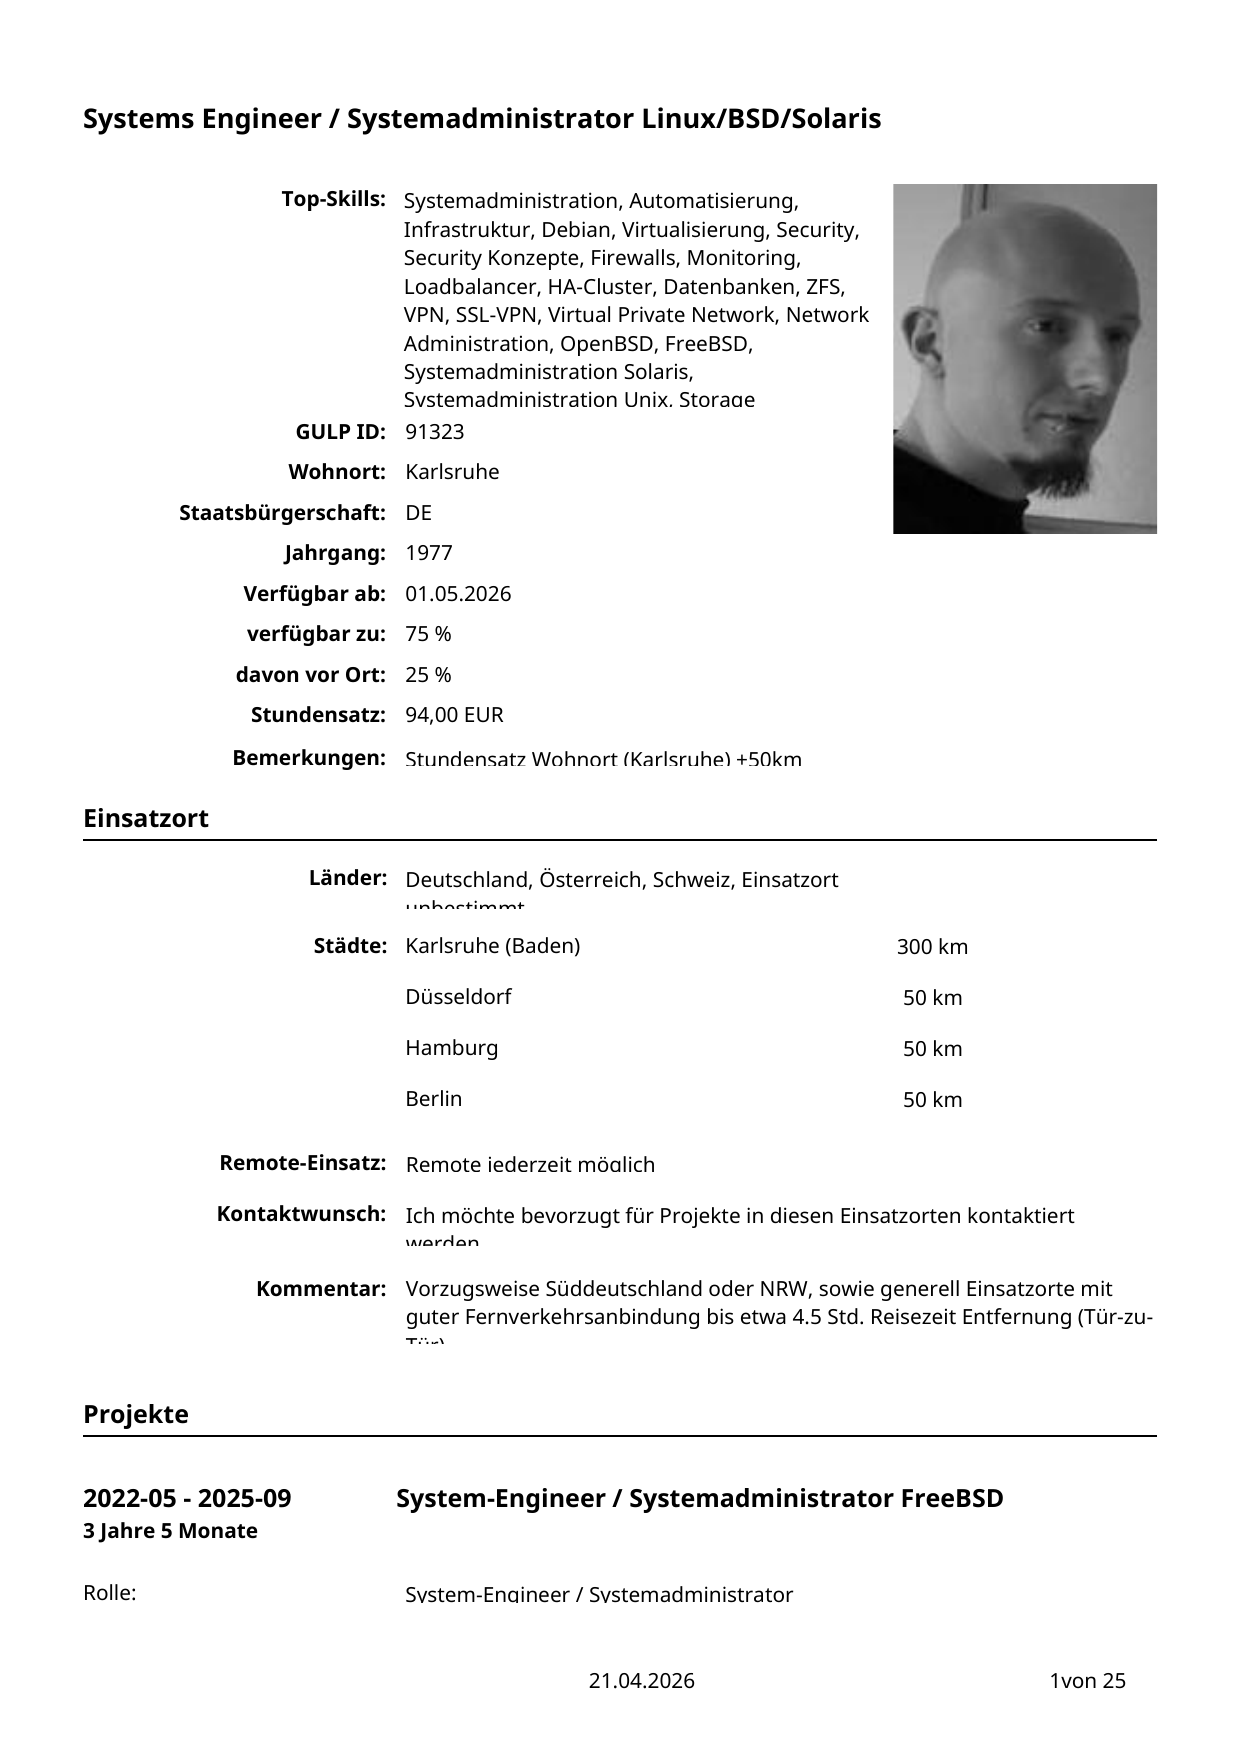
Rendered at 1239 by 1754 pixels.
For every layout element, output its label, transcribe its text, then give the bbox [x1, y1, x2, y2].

table_cell [1157, 1634, 1198, 1695]
table_cell Bemerkungen: [83, 735, 395, 776]
table_cell davon vor Ort: [83, 654, 395, 694]
table_header 1 [957, 1634, 1061, 1695]
table_cell [396, 1625, 566, 1633]
table_cell [83, 1238, 395, 1260]
table_cell [1198, 1634, 1239, 1695]
table_cell [396, 841, 566, 855]
table_cell [83, 1313, 395, 1356]
table_header [715, 1634, 957, 1695]
table_header Top-Skills: [83, 185, 395, 225]
table_cell [1157, 906, 1198, 919]
table_cell [1157, 1547, 1198, 1566]
table_header Kontaktwunsch: [83, 1187, 395, 1238]
table_cell [1198, 1397, 1239, 1437]
table_cell [890, 1356, 1157, 1397]
table_cell [0, 1476, 83, 1517]
table_cell [1157, 1437, 1198, 1457]
table_header Ich möchte bevorzugt für Projekte in diesen Einsatzorten kontaktiert werden. [395, 1189, 1155, 1258]
table_cell [1157, 971, 1198, 1127]
table_cell [1157, 1127, 1198, 1136]
table_cell [83, 784, 396, 801]
table_cell [0, 1617, 83, 1624]
table_cell [1157, 1625, 1198, 1633]
table_header [0, 0, 83, 82]
table_cell [83, 841, 396, 855]
table_header Remote jederzeit möglich [395, 1138, 1155, 1184]
table_header [890, 0, 1157, 82]
table_header 21.04.2026 [569, 1634, 715, 1695]
table_cell [1157, 801, 1198, 841]
table_cell Karlsruhe [396, 454, 890, 490]
table_header Karlsruhe (Baden) [396, 922, 706, 968]
table_cell [1198, 855, 1239, 906]
table_cell [1198, 185, 1239, 411]
table_header GULP ID: [83, 411, 395, 451]
table_cell [0, 83, 83, 154]
table_cell [396, 1634, 566, 1695]
table_cell 50 km [710, 1075, 1155, 1122]
table_cell [1198, 1566, 1239, 1617]
table_cell [1157, 1136, 1198, 1187]
table_header von 25 [1061, 1634, 1156, 1695]
table_header Remote-Einsatz: [83, 1136, 395, 1187]
table_cell [0, 1397, 83, 1437]
table_cell [890, 1625, 1157, 1633]
table_cell [1198, 801, 1239, 841]
table_cell [0, 906, 83, 919]
table_cell [0, 1547, 83, 1566]
table_cell [890, 784, 1157, 801]
table_cell Deutschland, Österreich, Schweiz, Einsatzort unbestimmt [396, 857, 890, 917]
table_cell 1977 [396, 535, 890, 571]
table_cell [0, 971, 83, 1127]
table_cell System-Engineer / Systemadministrator [396, 1568, 1198, 1615]
table_cell 50 km [710, 973, 1155, 1019]
table_cell [396, 1127, 566, 1136]
table_cell [890, 1617, 1157, 1624]
table_cell [1158, 185, 1198, 411]
table_cell Wohnort: [83, 451, 395, 492]
table_cell [566, 1457, 890, 1476]
table_cell [566, 1547, 890, 1566]
table_cell [1198, 784, 1239, 801]
table_cell [396, 776, 890, 784]
table_cell 01.05.2026 [396, 575, 890, 611]
table_cell [1157, 1187, 1198, 1262]
table_cell Verfügbar ab: [83, 573, 395, 613]
table_cell 25 % [396, 656, 890, 692]
table_cell [1198, 1457, 1239, 1476]
table_cell [1157, 784, 1198, 801]
table_cell [83, 155, 396, 184]
table_cell Städte: [83, 920, 396, 971]
table_cell [396, 1617, 566, 1624]
table_header [1157, 0, 1198, 82]
table_cell [1198, 411, 1239, 532]
table_cell Staatsbürgerschaft: [83, 492, 395, 532]
table_cell Jahrgang: [83, 533, 395, 573]
table_cell [566, 155, 890, 184]
table_cell [1198, 1262, 1239, 1356]
table_cell Rolle: [83, 1566, 396, 1617]
table_cell 2022-05 - 2025-09 [83, 1476, 396, 1517]
table_cell [0, 1634, 83, 1695]
table_cell [1198, 1437, 1239, 1457]
table_cell [396, 920, 1157, 1127]
table_cell [0, 1625, 83, 1633]
table_cell [0, 784, 83, 801]
table_cell [83, 1547, 396, 1566]
table_cell [0, 1187, 83, 1262]
table_cell [0, 855, 83, 906]
table_cell [1157, 533, 1198, 784]
table_cell [0, 1437, 83, 1457]
table_cell [83, 1617, 396, 1624]
table_cell [83, 1437, 396, 1457]
table_cell [83, 411, 396, 784]
table_cell [0, 920, 83, 971]
table_cell [0, 411, 83, 532]
table_cell [1157, 83, 1198, 154]
table_cell [0, 1517, 83, 1547]
table_cell [890, 1547, 1157, 1566]
table_header Vorzugsweise Süddeutschland oder NRW, sowie generell Einsatzorte mit guter Fernverkehrsanbindung bis etwa 4.5 Std. Reisezeit Entfernung (Tür-zu-Tür). [395, 1264, 1155, 1354]
table_cell [1198, 1187, 1239, 1262]
table_header Einsatzort [83, 801, 1155, 839]
table_cell [1157, 920, 1198, 971]
table_cell [83, 1127, 396, 1136]
table_cell [0, 1457, 83, 1476]
table_cell [1198, 971, 1239, 1127]
table_cell [1157, 155, 1198, 184]
table_cell [1198, 533, 1239, 784]
table_cell System-Engineer / Systemadministrator FreeBSD [396, 1476, 1198, 1517]
table_header [396, 0, 566, 82]
table_cell Berlin [396, 1075, 706, 1122]
table_cell [566, 784, 890, 801]
table_cell [396, 784, 566, 801]
table_cell [83, 1625, 396, 1633]
table_cell [396, 1517, 1198, 1547]
table_cell [0, 1136, 83, 1187]
table_cell [890, 841, 1157, 855]
table_header [83, 0, 396, 82]
table_header 91323 [396, 413, 890, 449]
table_cell [396, 1547, 566, 1566]
table_cell [1158, 411, 1198, 532]
table_cell [396, 1356, 566, 1397]
table_cell [1198, 1356, 1239, 1397]
table_cell [83, 1356, 396, 1397]
table_cell [0, 1127, 83, 1136]
table_cell [1198, 906, 1239, 919]
table_cell [890, 1437, 1157, 1457]
table_cell [396, 1457, 566, 1476]
table_cell [0, 185, 83, 411]
table_cell [0, 1566, 83, 1617]
table_cell 75 % [396, 616, 890, 652]
table_cell [566, 1437, 890, 1457]
table_header Projekte [83, 1397, 1155, 1435]
table_cell [0, 1262, 83, 1356]
table_cell [1198, 1127, 1239, 1136]
table_header 300 km [710, 922, 1155, 968]
table_cell [566, 1625, 890, 1633]
table_cell [1198, 1517, 1239, 1547]
table_cell DE [396, 494, 890, 530]
table_header [566, 0, 890, 82]
table_cell [1198, 920, 1239, 971]
table_cell [566, 841, 890, 855]
table_cell [0, 155, 83, 184]
table_cell [1157, 855, 1198, 906]
table_cell [1198, 155, 1239, 184]
table_cell [890, 1457, 1157, 1476]
table_cell [83, 1457, 396, 1476]
table_cell [1198, 83, 1239, 154]
table_cell [83, 225, 395, 409]
table_cell verfügbar zu: [83, 614, 395, 654]
table_cell [890, 155, 1157, 184]
table_cell [1157, 1617, 1198, 1624]
table_cell [1157, 1262, 1198, 1356]
table_cell [1198, 1136, 1239, 1187]
table_cell 94,00 EUR [396, 697, 890, 733]
table_cell 3 Jahre 5 Monate [83, 1517, 396, 1547]
table_cell [0, 841, 83, 855]
table_header [1198, 0, 1239, 82]
table_cell [1157, 1397, 1198, 1437]
table_cell [566, 1127, 890, 1136]
table_cell Länder: [83, 855, 396, 906]
table_header Systemadministration, Automatisierung, Infrastruktur, Debian, Virtualisierung, Security, Security Konzepte, Firewalls, Monitoring, Loadbalancer, HA-Cluster, Datenbanken, ZFS, VPN, SSL-VPN, Virtual Private Network, Network Administration, OpenBSD, FreeBSD, Systemadministration Solaris, Systemadministration Unix, Storage Administration, Network Attached Storage [395, 187, 888, 407]
table_cell [1198, 841, 1239, 855]
table_cell [1157, 841, 1198, 855]
table_cell [0, 801, 83, 841]
table_cell Stundensatz Wohnort (Karlsruhe) +50km [396, 737, 890, 773]
table_cell [890, 855, 1157, 906]
table_cell [1198, 1547, 1239, 1566]
table_cell 50 km [710, 1024, 1155, 1071]
table_cell [890, 906, 1157, 919]
table_cell [396, 155, 566, 184]
table_cell [0, 533, 83, 784]
table_cell [83, 971, 396, 1127]
table_cell [0, 1356, 83, 1397]
table_cell [1157, 1457, 1198, 1476]
table_cell [566, 1356, 890, 1397]
table_cell [83, 906, 396, 919]
table_cell [1198, 1476, 1239, 1517]
table_cell Hamburg [396, 1024, 706, 1071]
table_cell [396, 1437, 566, 1457]
table_cell Systems Engineer / Systemadministrator Linux/BSD/Solaris [83, 83, 1157, 154]
table_cell [890, 1127, 1157, 1136]
table_cell [566, 1617, 890, 1624]
table_cell [1198, 1617, 1239, 1624]
table_cell [83, 1634, 396, 1695]
table_cell Düsseldorf [396, 973, 706, 1019]
table_header Kommentar: [83, 1262, 395, 1313]
table_cell [890, 533, 1157, 784]
table_cell [1198, 1625, 1239, 1633]
table_cell Stundensatz: [83, 695, 395, 735]
table_cell [1157, 1356, 1198, 1397]
